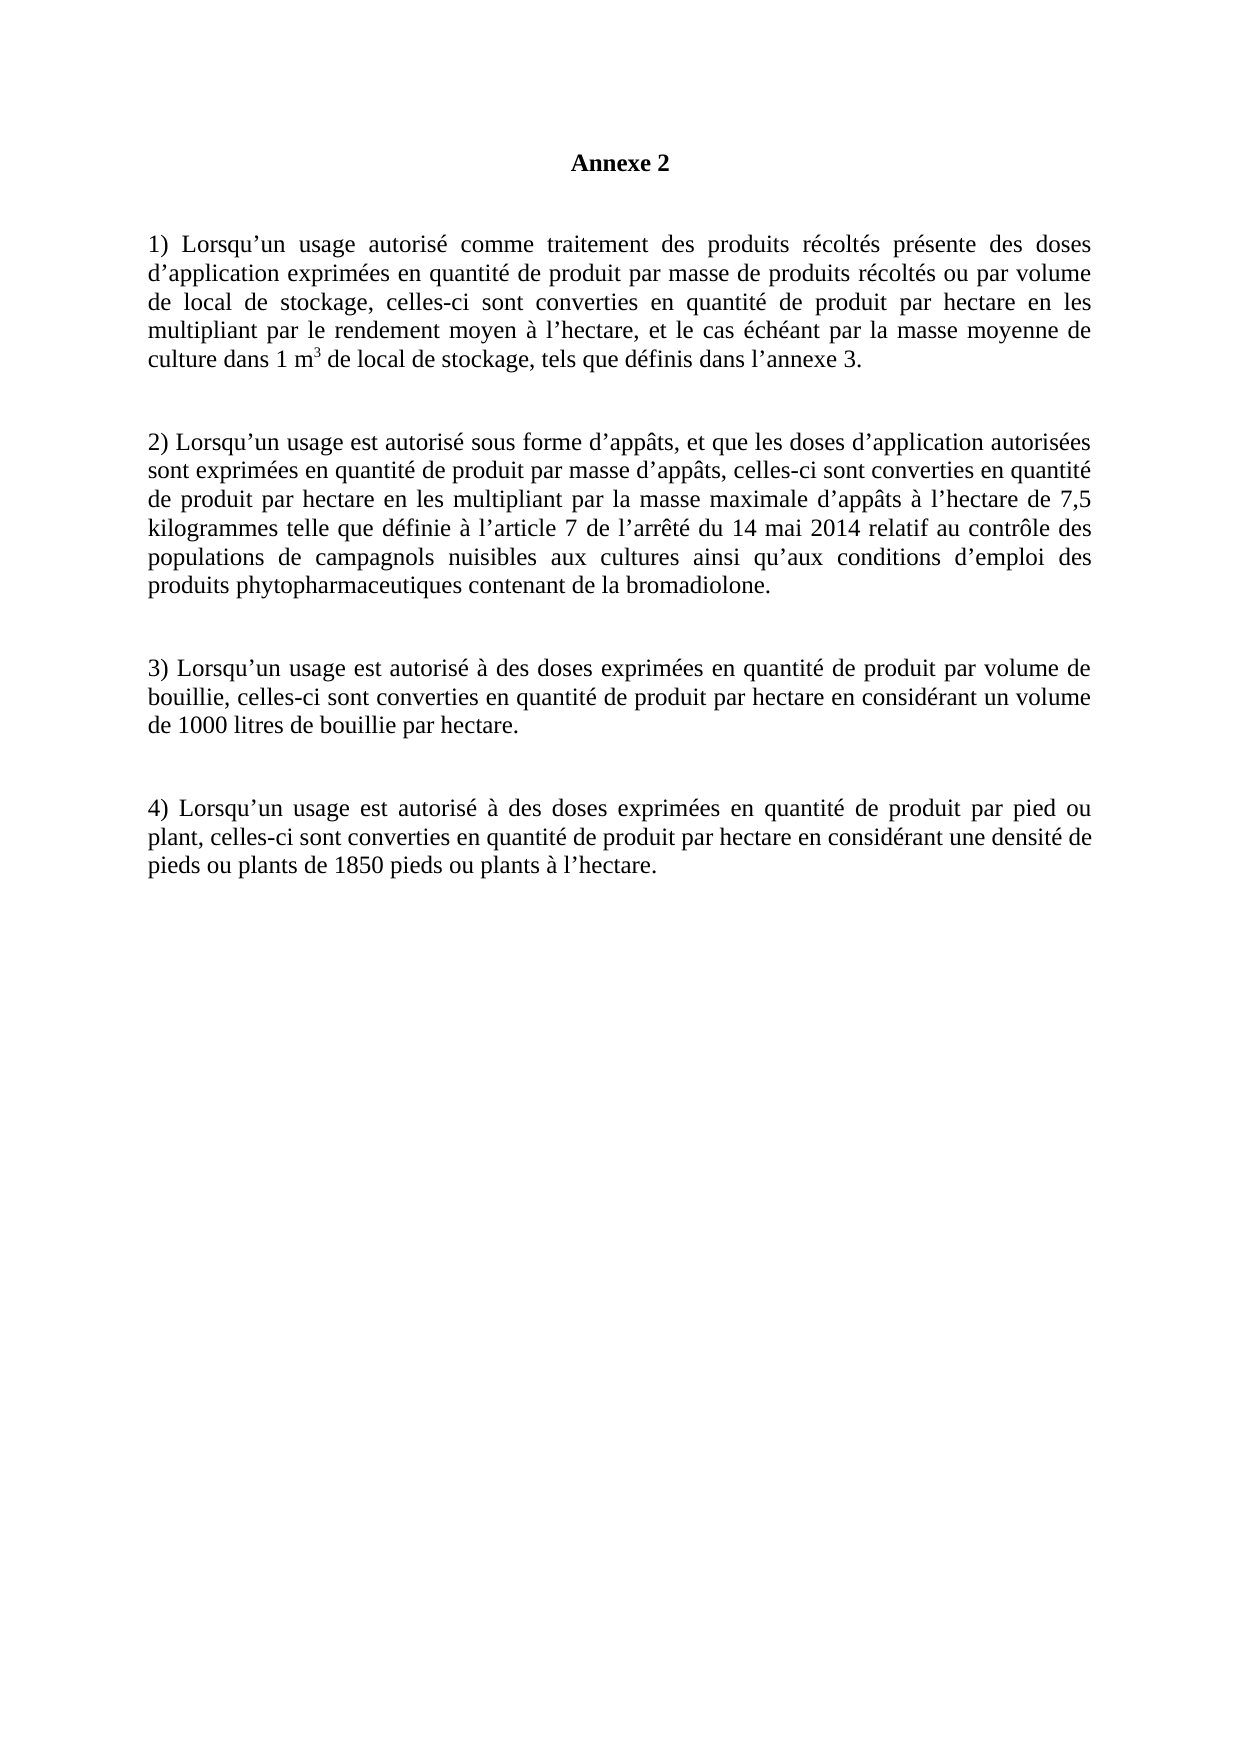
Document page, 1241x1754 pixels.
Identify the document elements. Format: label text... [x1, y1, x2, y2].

text 4) Lorsqu’un usage est autorisé à des doses exprimées en quantité de produit par pied ou plant, celles-ci sont converties en quantité de produit par hectare en considérant une densité de pieds ou plants de 1850 pieds ou plants à l’hectare. [148, 793, 1093, 879]
text 1) Lorsqu’un usage autorisé comme traitement des produits récoltés présente des doses d’application exprimées en quantité de produit par masse de produits récoltés ou par volume de local de stockage, celles-ci sont converties en quantité de produit par hectare en les multipliant par le rendement moyen à l’hectare, et le cas échéant par la masse moyenne de culture dans 1 m3 de local de stockage, tels que définis dans l’annexe 3. [148, 229, 1093, 373]
text 3) Lorsqu’un usage est autorisé à des doses exprimées en quantité de produit par volume de bouillie, celles-ci sont converties en quantité de produit par hectare en considérant un volume de 1000 litres de bouillie par hectare. [148, 653, 1093, 739]
text 2) Lorsqu’un usage est autorisé sous forme d’appâts, et que les doses d’application autorisées sont exprimées en quantité de produit par masse d’appâts, celles-ci sont converties en quantité de produit par hectare en les multipliant par la masse maximale d’appâts à l’hectare de 7,5 kilogrammes telle que définie à l’article 7 de l’arrêté du 14 mai 2014 relatif au contrôle des populations de campagnols nuisibles aux cultures ainsi qu’aux conditions d’emploi des produits phytopharmaceutiques contenant de la bromadiolone. [148, 427, 1093, 599]
text Annexe 2 [148, 148, 1093, 176]
